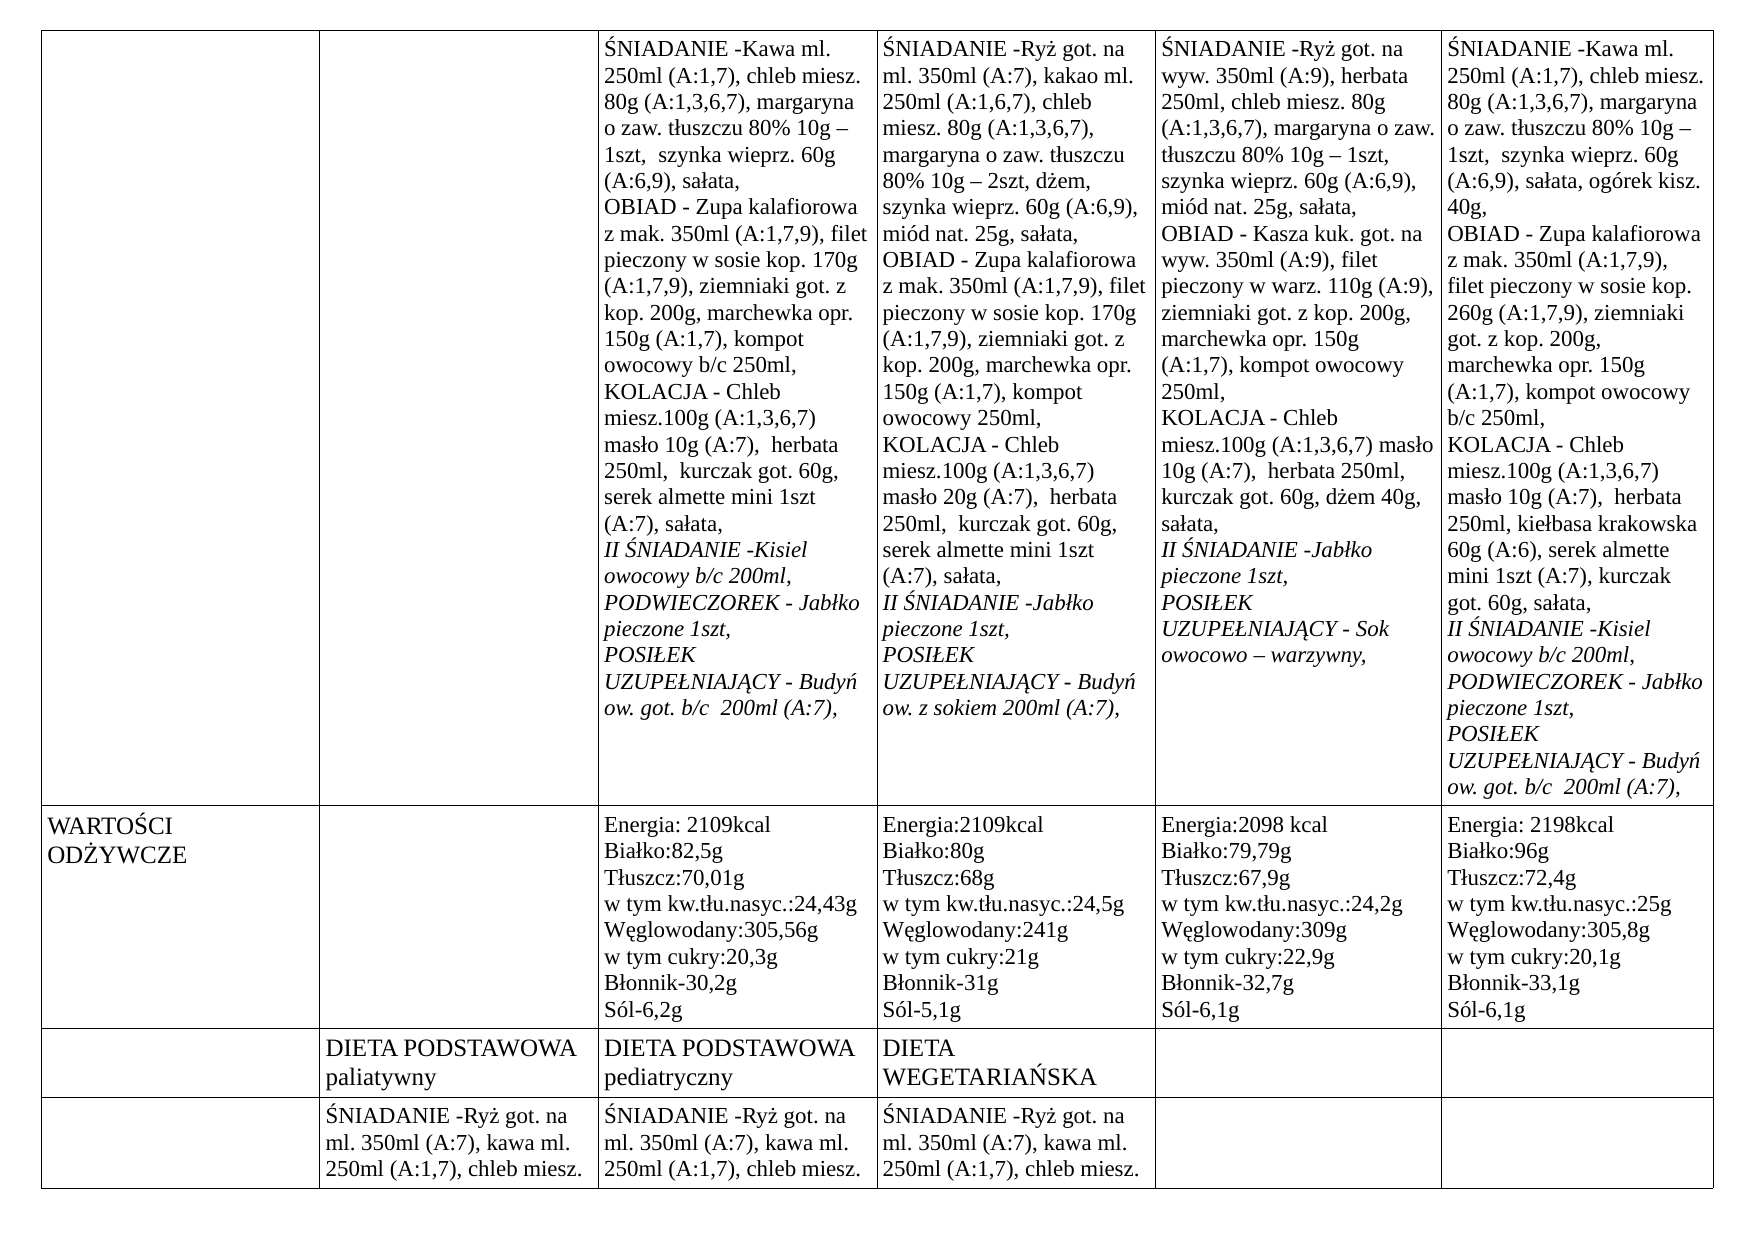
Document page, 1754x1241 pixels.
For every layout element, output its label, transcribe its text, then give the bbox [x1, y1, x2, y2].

table_cell [1442, 1029, 1713, 1097]
table_cell ŚNIADANIE -Kawa ml. 250ml (A:1,7), chleb miesz. 80g (A:1,3,6,7), margaryna o zaw. tłuszczu 80% 10g – 1szt, szynka wieprz. 60g (A:6,9), sałata, OBIAD - Zupa kalafiorowa z mak. 350ml (A:1,7,9), filet pieczony w sosie kop. 170g (A:1,7,9), ziemniaki got. z kop. 200g, marchewka opr. 150g (A:1,7), kompot owocowy b/c 250ml, KOLACJA - Chleb miesz.100g (A:1,3,6,7) masło 10g (A:7), herbata 250ml, kurczak got. 60g, serek almette mini 1szt (A:7), sałata, II ŚNIADANIE -Kisiel owocowy b/c 200ml, PODWIECZOREK - Jabłko pieczone 1szt, POSIŁEK UZUPEŁNIAJĄCY - Budyń ow. got. b/c 200ml (A:7), [599, 31, 877, 805]
table_cell [320, 31, 598, 805]
table_cell [1156, 1098, 1441, 1187]
table_cell ŚNIADANIE -Ryż got. na ml. 350ml (A:7), kawa ml. 250ml (A:1,7), chleb miesz. [599, 1098, 877, 1187]
table_cell [320, 806, 598, 1028]
table_cell [42, 1098, 319, 1187]
table_cell [1442, 1098, 1713, 1187]
table_cell WARTOŚCI ODŻYWCZE [42, 806, 319, 1028]
table_cell ŚNIADANIE -Kawa ml. 250ml (A:1,7), chleb miesz. 80g (A:1,3,6,7), margaryna o zaw. tłuszczu 80% 10g – 1szt, szynka wieprz. 60g (A:6,9), sałata, ogórek kisz. 40g, OBIAD - Zupa kalafiorowa z mak. 350ml (A:1,7,9), filet pieczony w sosie kop. 260g (A:1,7,9), ziemniaki got. z kop. 200g, marchewka opr. 150g (A:1,7), kompot owocowy b/c 250ml, KOLACJA - Chleb miesz.100g (A:1,3,6,7) masło 10g (A:7), herbata 250ml, kiełbasa krakowska 60g (A:6), serek almette mini 1szt (A:7), kurczak got. 60g, sałata, II ŚNIADANIE -Kisiel owocowy b/c 200ml, PODWIECZOREK - Jabłko pieczone 1szt, POSIŁEK UZUPEŁNIAJĄCY - Budyń ow. got. b/c 200ml (A:7), [1442, 31, 1713, 805]
table_cell Energia:2109kcal Białko:80g Tłuszcz:68g w tym kw.tłu.nasyc.:24,5g Węglowodany:241g w tym cukry:21g Błonnik-31g Sól-5,1g [878, 806, 1155, 1028]
table_cell [1156, 1029, 1441, 1097]
table_cell DIETA PODSTAWOWA pediatryczny [599, 1029, 877, 1097]
table_cell ŚNIADANIE -Ryż got. na ml. 350ml (A:7), kawa ml. 250ml (A:1,7), chleb miesz. [320, 1098, 598, 1187]
table_cell ŚNIADANIE -Ryż got. na wyw. 350ml (A:9), herbata 250ml, chleb miesz. 80g (A:1,3,6,7), margaryna o zaw. tłuszczu 80% 10g – 1szt, szynka wieprz. 60g (A:6,9), miód nat. 25g, sałata, OBIAD - Kasza kuk. got. na wyw. 350ml (A:9), filet pieczony w warz. 110g (A:9), ziemniaki got. z kop. 200g, marchewka opr. 150g (A:1,7), kompot owocowy 250ml, KOLACJA - Chleb miesz.100g (A:1,3,6,7) masło 10g (A:7), herbata 250ml, kurczak got. 60g, dżem 40g, sałata, II ŚNIADANIE -Jabłko pieczone 1szt, POSIŁEK UZUPEŁNIAJĄCY - Sok owocowo – warzywny, [1156, 31, 1441, 805]
table_cell Energia:2098 kcal Białko:79,79g Tłuszcz:67,9g w tym kw.tłu.nasyc.:24,2g Węglowodany:309g w tym cukry:22,9g Błonnik-32,7g Sól-6,1g [1156, 806, 1441, 1028]
table_cell Energia: 2109kcal Białko:82,5g Tłuszcz:70,01g w tym kw.tłu.nasyc.:24,43g Węglowodany:305,56g w tym cukry:20,3g Błonnik-30,2g Sól-6,2g [599, 806, 877, 1028]
table_cell [42, 1029, 319, 1097]
table_cell Energia: 2198kcal Białko:96g Tłuszcz:72,4g w tym kw.tłu.nasyc.:25g Węglowodany:305,8g w tym cukry:20,1g Błonnik-33,1g Sól-6,1g [1442, 806, 1713, 1028]
table_cell DIETA WEGETARIAŃSKA [878, 1029, 1155, 1097]
table_cell ŚNIADANIE -Ryż got. na ml. 350ml (A:7), kawa ml. 250ml (A:1,7), chleb miesz. [878, 1098, 1155, 1187]
table_cell DIETA PODSTAWOWA paliatywny [320, 1029, 598, 1097]
table_cell [42, 31, 319, 805]
table_cell ŚNIADANIE -Ryż got. na ml. 350ml (A:7), kakao ml. 250ml (A:1,6,7), chleb miesz. 80g (A:1,3,6,7), margaryna o zaw. tłuszczu 80% 10g – 2szt, dżem, szynka wieprz. 60g (A:6,9), miód nat. 25g, sałata, OBIAD - Zupa kalafiorowa z mak. 350ml (A:1,7,9), filet pieczony w sosie kop. 170g (A:1,7,9), ziemniaki got. z kop. 200g, marchewka opr. 150g (A:1,7), kompot owocowy 250ml, KOLACJA - Chleb miesz.100g (A:1,3,6,7) masło 20g (A:7), herbata 250ml, kurczak got. 60g, serek almette mini 1szt (A:7), sałata, II ŚNIADANIE -Jabłko pieczone 1szt, POSIŁEK UZUPEŁNIAJĄCY - Budyń ow. z sokiem 200ml (A:7), [878, 31, 1155, 805]
